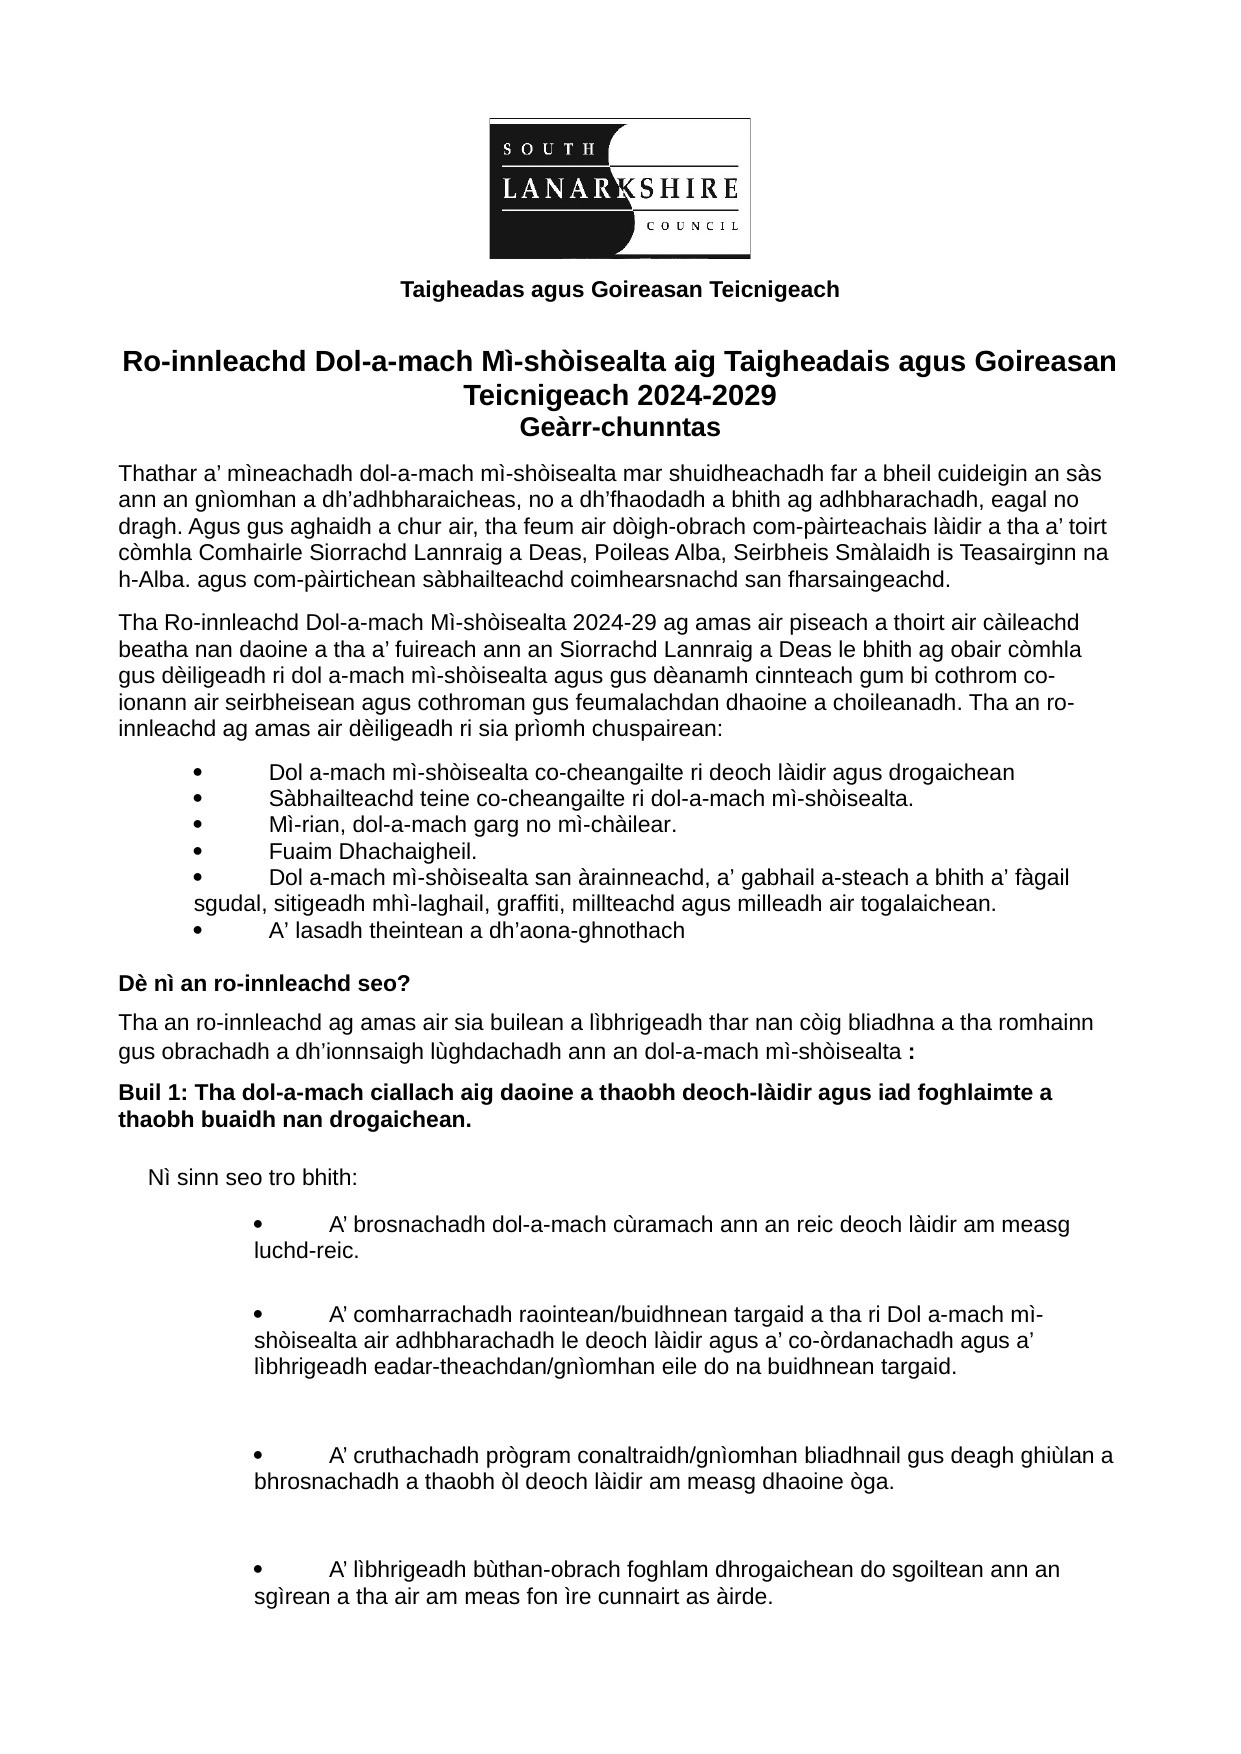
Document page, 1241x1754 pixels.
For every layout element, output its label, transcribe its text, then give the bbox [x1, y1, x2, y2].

text Taigheadas agus Goireasan Teicnigeach [118, 276, 1122, 302]
list A’ lìbhrigeadh bùthan-obrach foghlam dhrogaichean do sgoiltean ann an sgìrean a tha air am meas fon ìre cunnairt as àirde. [254, 1556, 1122, 1609]
list Mì-rian, dol-a-mach garg no mì-chàilear. [193, 811, 1122, 838]
text Geàrr-chunntas [118, 411, 1122, 443]
subtitle Buil 1: Tha dol-a-mach ciallach aig daoine a thaobh deoch-làidir agus iad foghlaimte a thaobh buaidh nan drogaichean. [118, 1079, 1122, 1132]
list Dol a-mach mì-shòisealta co-cheangailte ri deoch làidir agus drogaichean [193, 759, 1122, 785]
text Thathar a’ mìneachadh dol-a-mach mì-shòisealta mar shuidheachadh far a bheil cuideigin an sàs ann an gnìomhan a dh’adhbharaicheas, no a dh’fhaodadh a bhith ag adhbharachadh, eagal no dragh. Agus gus aghaidh a chur air, tha feum air dòigh-obrach com-pàirteachais làidir a tha a’ toirt còmhla Comhairle Siorrachd Lannraig a Deas, Poileas Alba, Seirbheis Smàlaidh is Teasairginn na h-Alba. agus com-pàirtichean sàbhailteachd coimhearsnachd san fharsaingeachd. [118, 460, 1122, 592]
subtitle Ro-innleachd Dol-a-mach Mì-shòisealta aig Taigheadais agus Goireasan Teicnigeach 2024-2029 [118, 344, 1122, 411]
list Sàbhailteachd teine co-cheangailte ri dol-a-mach mì-shòisealta. [193, 785, 1122, 811]
list A’ comharrachadh raointean/buidhnean targaid a tha ri Dol a-mach mì-shòisealta air adhbharachadh le deoch làidir agus a’ co-òrdanachadh agus a’ lìbhrigeadh eadar-theachdan/gnìomhan eile do na buidhnean targaid. [254, 1301, 1122, 1380]
list A’ lasadh theintean a dh’aona-ghnothach [193, 917, 1122, 943]
list Fuaim Dhachaigheil. [193, 838, 1122, 864]
list A’ brosnachadh dol-a-mach cùramach ann an reic deoch làidir am measg luchd-reic. [254, 1211, 1122, 1264]
subtitle Dè nì an ro-innleachd seo? [118, 969, 1122, 996]
text Nì sinn seo tro bhith: [118, 1163, 1122, 1190]
list A’ cruthachadh prògram conaltraidh/gnìomhan bliadhnail gus deagh ghiùlan a bhrosnachadh a thaobh òl deoch làidir am measg dhaoine òga. [254, 1442, 1122, 1494]
list Dol a-mach mì-shòisealta san àrainneachd, a’ gabhail a-steach a bhith a’ fàgail sgudal, sitigeadh mhì-laghail, graffiti, millteachd agus milleadh air togalaichean. [193, 864, 1122, 917]
text Tha an ro-innleachd ag amas air sia builean a lìbhrigeadh thar nan còig bliadhna a tha romhainn gus obrachadh a dh’ionnsaigh lùghdachadh ann an dol-a-mach mì-shòisealta : [118, 1008, 1122, 1066]
text Tha Ro-innleachd Dol-a-mach Mì-shòisealta 2024-29 ag amas air piseach a thoirt air càileachd beatha nan daoine a tha a’ fuireach ann an Siorrachd Lannraig a Deas le bhith ag obair còmhla gus dèiligeadh ri dol a-mach mì-shòisealta agus gus dèanamh cinnteach gum bi cothrom co-ionann air seirbheisean agus cothroman gus feumalachdan dhaoine a choileanadh. Tha an ro-innleachd ag amas air dèiligeadh ri sia prìomh chuspairean: [118, 609, 1122, 742]
